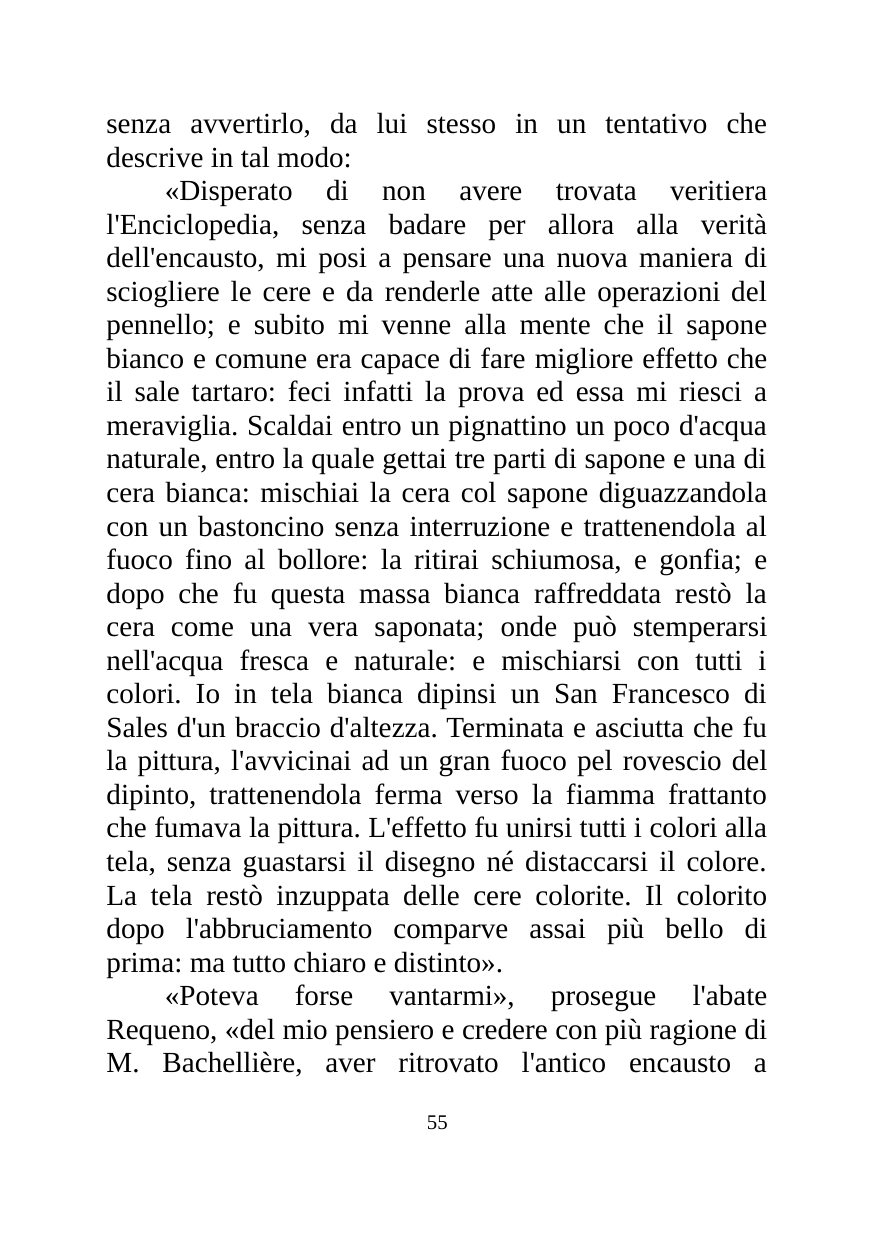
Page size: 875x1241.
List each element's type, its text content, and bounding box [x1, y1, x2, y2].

text «Poteva forse vantarmi», prosegue l'abate Requeno, «del mio pensiero e credere con più ragione di M. Bachellière, aver ritrovato l'antico encausto a [106, 978, 768, 1079]
text senza avvertirlo, da lui stesso in un tentativo che descrive in tal modo: [106, 106, 768, 173]
text «Disperato di non avere trovata veritiera l'Enciclopedia, senza badare per allora alla verità dell'encausto, mi posi a pensare una nuova maniera di sciogliere le cere e da renderle atte alle operazioni del pennello; e subito mi venne alla mente che il sapone bianco e comune era capace di fare migliore effetto che il sale tartaro: feci infatti la prova ed essa mi riesci a meraviglia. Scaldai entro un pignattino un poco d'acqua naturale, entro la quale gettai tre parti di sapone e una di cera bianca: mischiai la cera col sapone diguazzandola con un bastoncino senza interruzione e trattenendola al fuoco fino al bollore: la ritirai schiumosa, e gonfia; e dopo che fu questa massa bianca raffreddata restò la cera come una vera saponata; onde può stemperarsi nell'acqua fresca e naturale: e mischiarsi con tutti i colori. Io in tela bianca dipinsi un San Francesco di Sales d'un braccio d'altezza. Terminata e asciutta che fu la pittura, l'avvicinai ad un gran fuoco pel rovescio del dipinto, trattenendola ferma verso la fiamma frattanto che fumava la pittura. L'effetto fu unirsi tutti i colori alla tela, senza guastarsi il disegno né distaccarsi il colore. La tela restò inzuppata delle cere colorite. Il colorito dopo l'abbruciamento comparve assai più bello di prima: ma tutto chiaro e distinto». [106, 173, 768, 978]
